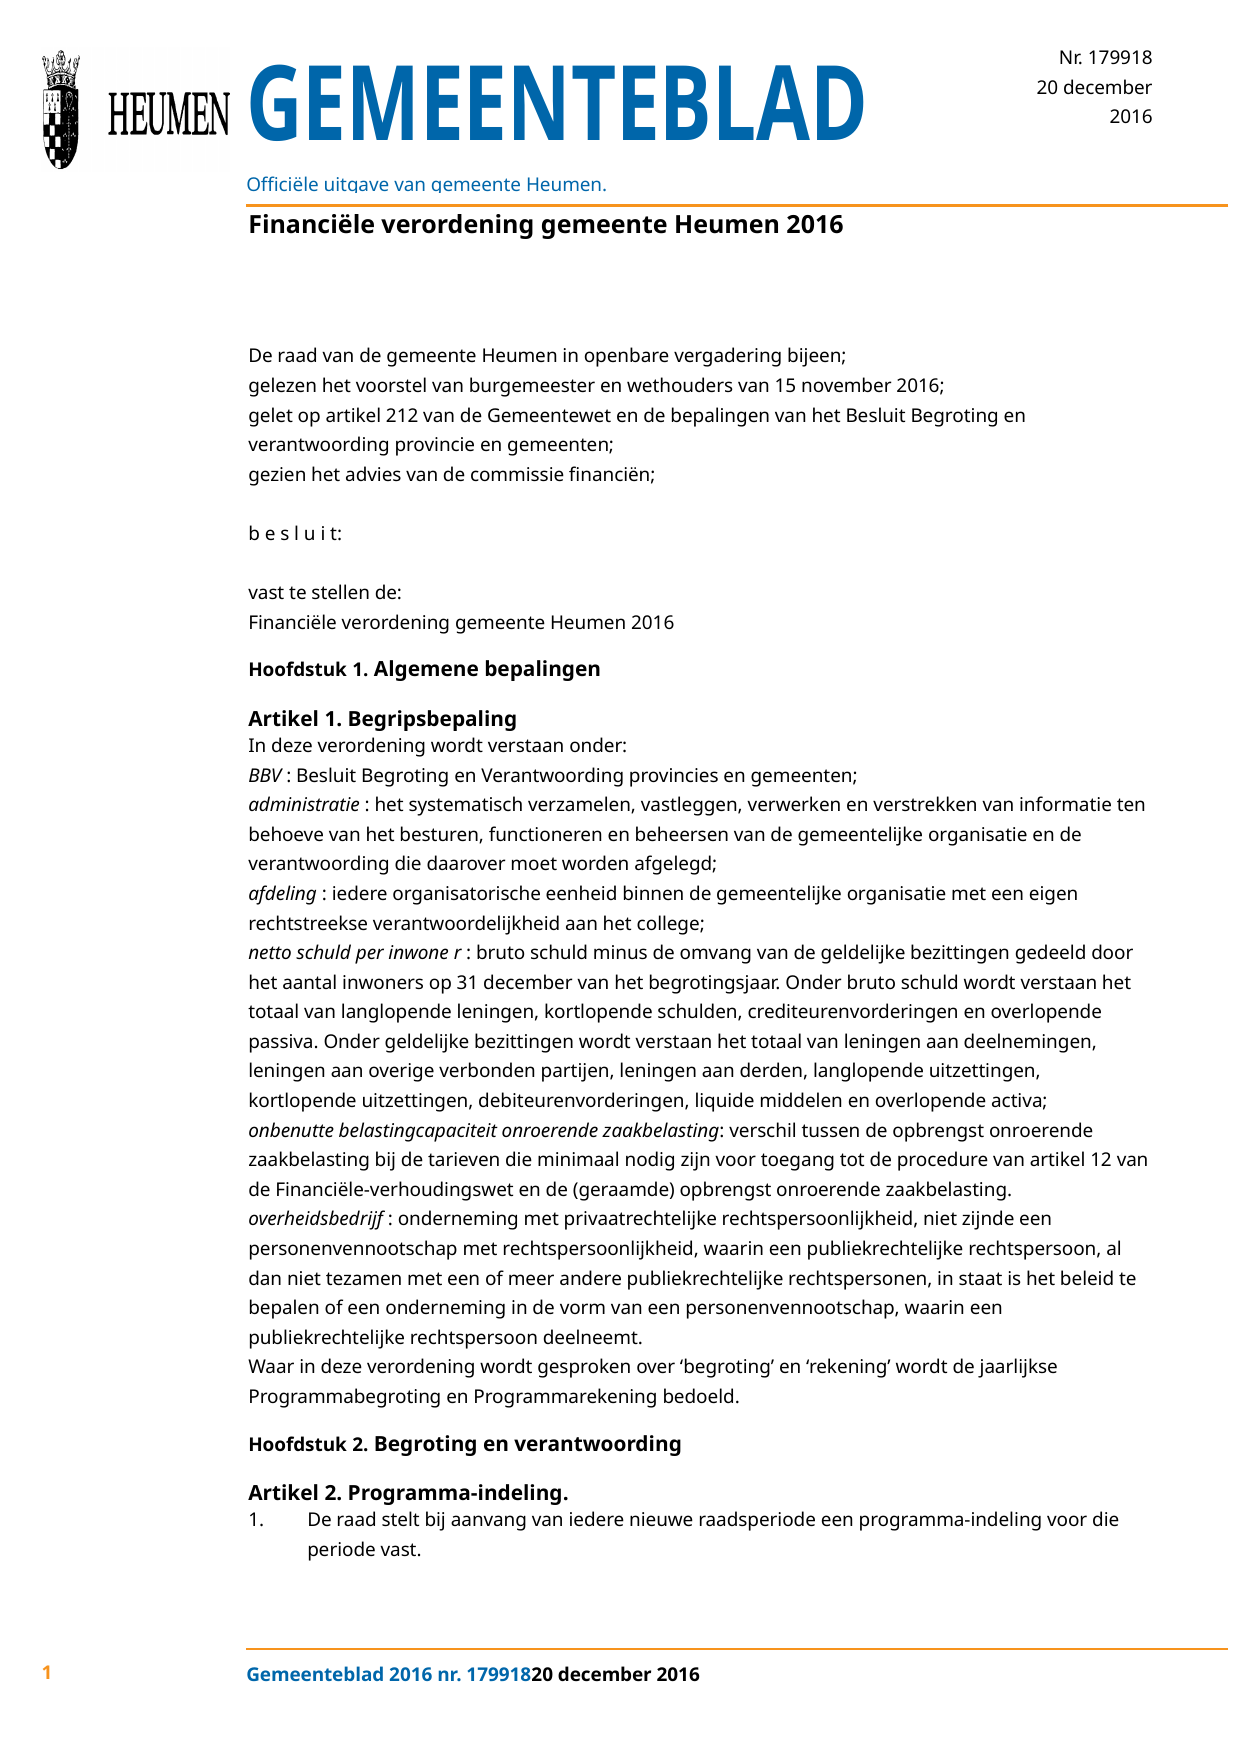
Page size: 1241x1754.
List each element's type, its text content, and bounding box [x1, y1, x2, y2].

text Artikel 2. Programma-indeling. [248, 1478, 1152, 1506]
text gelezen het voorstel van burgemeester en wethouders van 15 november 2016; [248, 372, 1152, 398]
text Financiële verordening gemeente Heumen 2016 [248, 207, 1152, 241]
text onbenutte belastingcapaciteit onroerende zaakbelasting: verschil tussen de opbrengst onroerende zaakbelasting bij de tarieven die minimaal nodig zijn voor toegang tot de procedure van artikel 12 van de Financiële-verhoudingswet en de (geraamde) opbrengst onroerende zaakbelasting. [248, 1117, 1152, 1202]
text Financiële verordening gemeente Heumen 2016 [248, 609, 1152, 634]
text Hoofdstuk 2. Begroting en verantwoording [248, 1429, 1152, 1457]
list De raad stelt bij aanvang van iedere nieuwe raadsperiode een programma-indeling voor die periode vast. [248, 1506, 1152, 1562]
text vast te stellen de: [248, 579, 1152, 605]
text BBV : Besluit Begroting en Verantwoording provincies en gemeenten; [248, 762, 1152, 787]
text gelet op artikel 212 van de Gemeentewet en de bepalingen van het Besluit Begroting en verantwoording provincie en gemeenten; [248, 402, 1152, 457]
text Hoofdstuk 1. Algemene bepalingen [248, 654, 1152, 683]
text gezien het advies van de commissie financiën; [248, 461, 1152, 487]
text b e s l u i t: [248, 520, 1152, 546]
picture [41, 47, 231, 172]
text Waar in deze verordening wordt gesproken over ‘begroting’ en ‘rekening’ wordt de jaarlijkse Programmabegroting en Programmarekening bedoeld. [248, 1353, 1152, 1409]
text netto schuld per inwone r : bruto schuld minus de omvang van de geldelijke bezittingen gedeeld door het aantal inwoners op 31 december van het begrotingsjaar. Onder bruto schuld wordt verstaan het totaal van langlopende leningen, kortlopende schulden, crediteurenvorderingen en overlopende passiva. Onder geldelijke bezittingen wordt verstaan het totaal van leningen aan deelnemingen, leningen aan overige verbonden partijen, leningen aan derden, langlopende uitzettingen, kortlopende uitzettingen, debiteurenvorderingen, liquide middelen en overlopende activa; [248, 939, 1152, 1113]
text Artikel 1. Begripsbepaling [248, 704, 1152, 732]
text De raad van de gemeente Heumen in openbare vergadering bijeen; [248, 343, 1152, 368]
text afdeling : iedere organisatorische eenheid binnen de gemeentelijke organisatie met een eigen rechtstreekse verantwoordelijkheid aan het college; [248, 880, 1152, 935]
text overheidsbedrijf : onderneming met privaatrechtelijke rechtspersoonlijkheid, niet zijnde een personenvennootschap met rechtspersoonlijkheid, waarin een publiekrechtelijke rechtspersoon, al dan niet tezamen met een of meer andere publiekrechtelijke rechtspersonen, in staat is het beleid te bepalen of een onderneming in de vorm van een personenvennootschap, waarin een publiekrechtelijke rechtspersoon deelneemt. [248, 1206, 1152, 1349]
text administratie : het systematisch verzamelen, vastleggen, verwerken en verstrekken van informatie ten behoeve van het besturen, functioneren en beheersen van de gemeentelijke organisatie en de verantwoording die daarover moet worden afgelegd; [248, 791, 1152, 876]
text In deze verordening wordt verstaan onder: [248, 732, 1152, 758]
